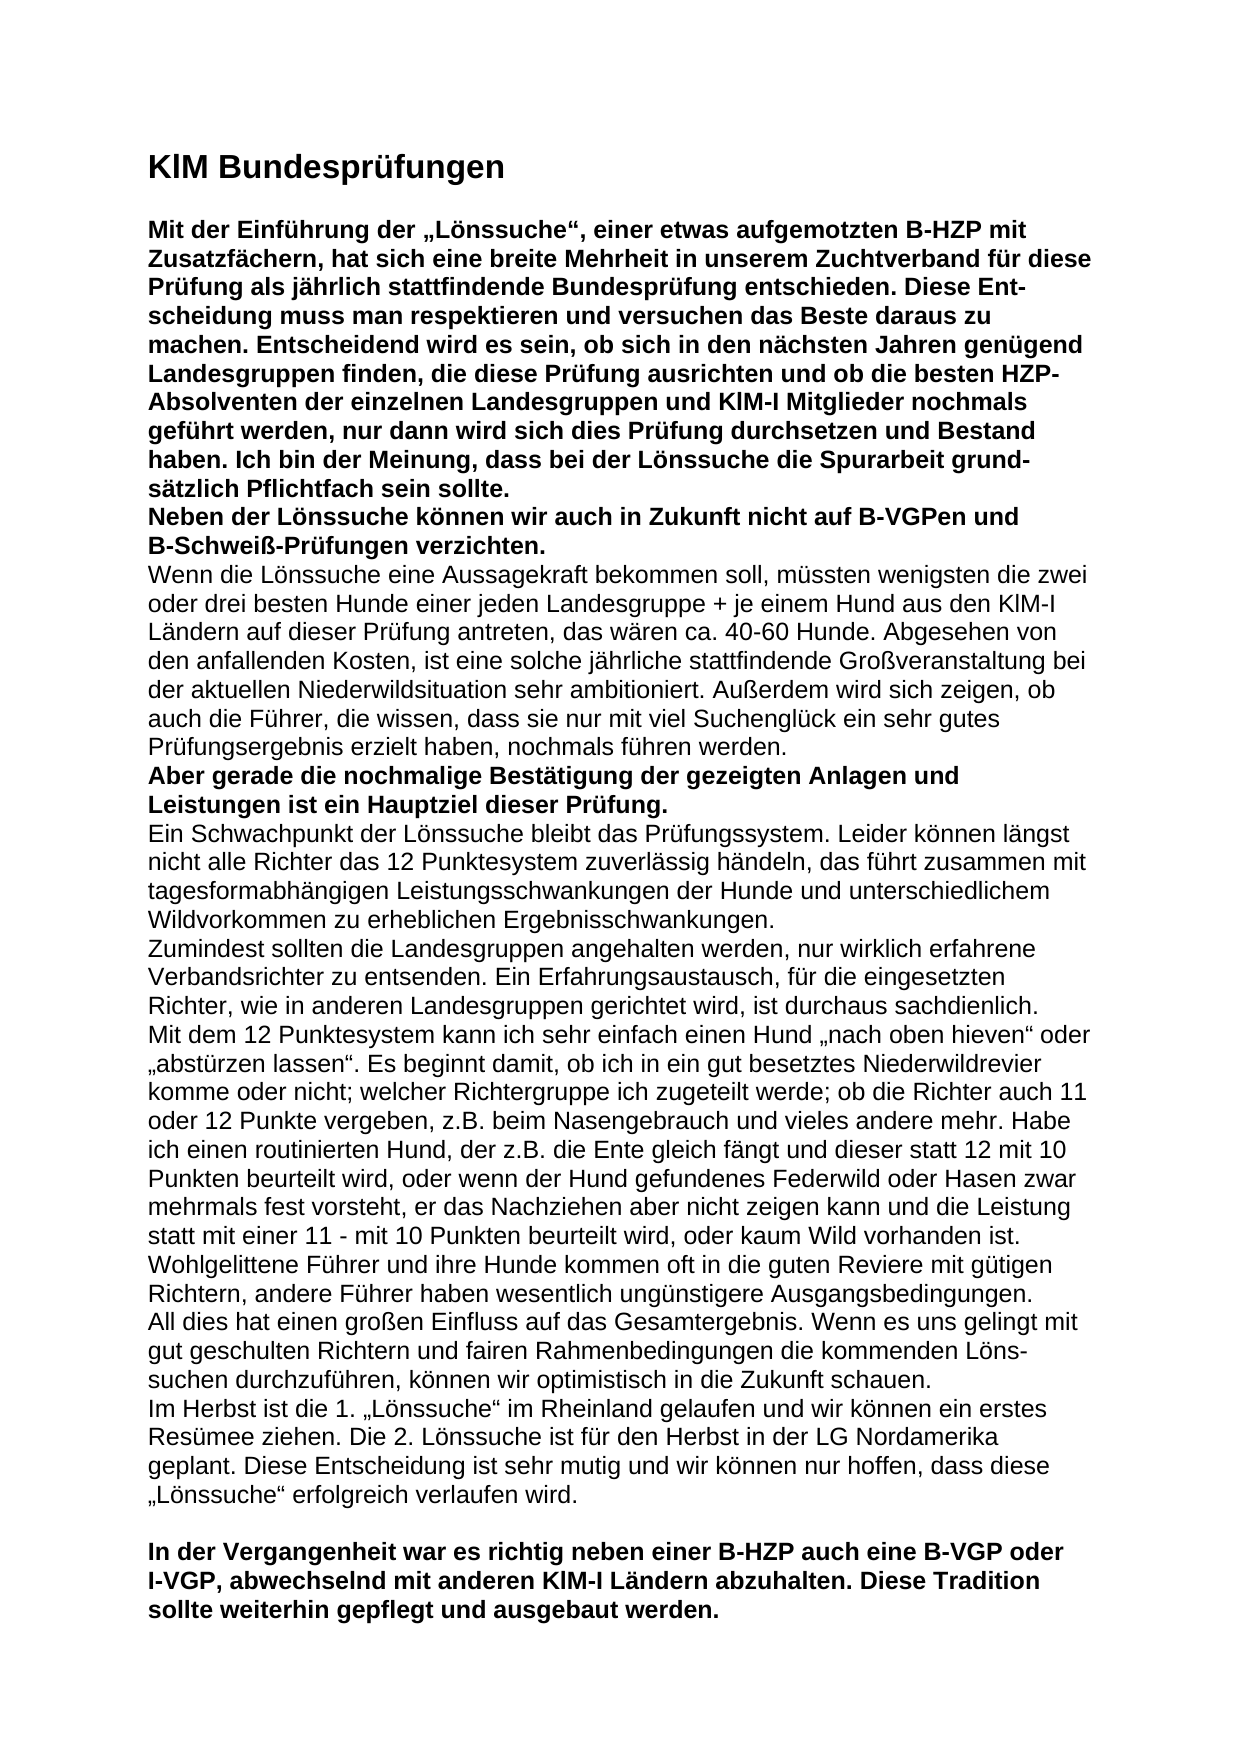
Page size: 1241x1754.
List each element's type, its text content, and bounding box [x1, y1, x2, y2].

text Mit der Einführung der „Lönssuche“, einer etwas aufgemotzten B-HZP mit Zusatzfächern, hat sich eine breite Mehrheit in unserem Zuchtverband für diese Prüfung als jährlich stattfindende Bundesprüfung entschieden. Diese Ent-scheidung muss man respektieren und versuchen das Beste daraus zu machen. Entscheidend wird es sein, ob sich in den nächsten Jahren genügend Landesgruppen finden, die diese Prüfung ausrichten und ob die besten HZP-Absolventen der einzelnen Landesgruppen und KlM-I Mitglieder nochmals geführt werden, nur dann wird sich dies Prüfung durchsetzen und Bestand haben. Ich bin der Meinung, dass bei der Lönssuche die Spurarbeit grund-sätzlich Pflichtfach sein sollte. Neben der Lönssuche können wir auch in Zukunft nicht auf B-VGPen und B-Schweiß-Prüfungen verzichten. Wenn die Lönssuche eine Aussagekraft bekommen soll, müssten wenigsten die zwei oder drei besten Hunde einer jeden Landesgruppe + je einem Hund aus den KlM-I Ländern auf dieser Prüfung antreten, das wären ca. 40-60 Hunde. Abgesehen von den anfallenden Kosten, ist eine solche jährliche stattfindende Großveranstaltung bei der aktuellen Niederwildsituation sehr ambitioniert. Außerdem wird sich zeigen, ob auch die Führer, die wissen, dass sie nur mit viel Suchenglück ein sehr gutes Prüfungsergebnis erzielt haben, nochmals führen werden. Aber gerade die nochmalige Bestätigung der gezeigten Anlagen und Leistungen ist ein Hauptziel dieser Prüfung. Ein Schwachpunkt der Lönssuche bleibt das Prüfungssystem. Leider können längst nicht alle Richter das 12 Punktesystem zuverlässig händeln, das führt zusammen mit tagesformabhängigen Leistungsschwankungen der Hunde und unterschiedlichem Wildvorkommen zu erheblichen Ergebnisschwankungen. Zumindest sollten die Landesgruppen angehalten werden, nur wirklich erfahrene Verbandsrichter zu entsenden. Ein Erfahrungsaustausch, für die eingesetzten Richter, wie in anderen Landesgruppen gerichtet wird, ist durchaus sachdienlich. Mit dem 12 Punktesystem kann ich sehr einfach einen Hund „nach oben hieven“ oder „abstürzen lassen“. Es beginnt damit, ob ich in ein gut besetztes Niederwildrevier komme oder nicht; welcher Richtergruppe ich zugeteilt werde; ob die Richter auch 11 oder 12 Punkte vergeben, z.B. beim Nasengebrauch und vieles andere mehr. Habe ich einen routinierten Hund, der z.B. die Ente gleich fängt und dieser statt 12 mit 10 Punkten beurteilt wird, oder wenn der Hund gefundenes Federwild oder Hasen zwar mehrmals fest vorsteht, er das Nachziehen aber nicht zeigen kann und die Leistung statt mit einer 11 - mit 10 Punkten beurteilt wird, oder kaum Wild vorhanden ist. Wohlgelittene Führer und ihre Hunde kommen oft in die guten Reviere mit gütigen Richtern, andere Führer haben wesentlich ungünstigere Ausgangsbedingungen. All dies hat einen großen Einfluss auf das Gesamtergebnis. Wenn es uns gelingt mit gut geschulten Richtern und fairen Rahmenbedingungen die kommenden Löns-suchen durchzuführen, können wir optimistisch in die Zukunft schauen. [148, 215, 1093, 1393]
text KlM Bundesprüfungen [148, 148, 1093, 186]
text Im Herbst ist die 1. „Lönssuche“ im Rheinland gelaufen und wir können ein erstes Resümee ziehen. Die 2. Lönssuche ist für den Herbst in der LG Nordamerika geplant. Diese Entscheidung ist sehr mutig und wir können nur hoffen, dass diese „Lönssuche“ erfolgreich verlaufen wird. [148, 1393, 1093, 1508]
text In der Vergangenheit war es richtig neben einer B-HZP auch eine B-VGP oder I-VGP, abwechselnd mit anderen KlM-I Ländern abzuhalten. Diese Tradition sollte weiterhin gepflegt und ausgebaut werden. [148, 1537, 1093, 1623]
